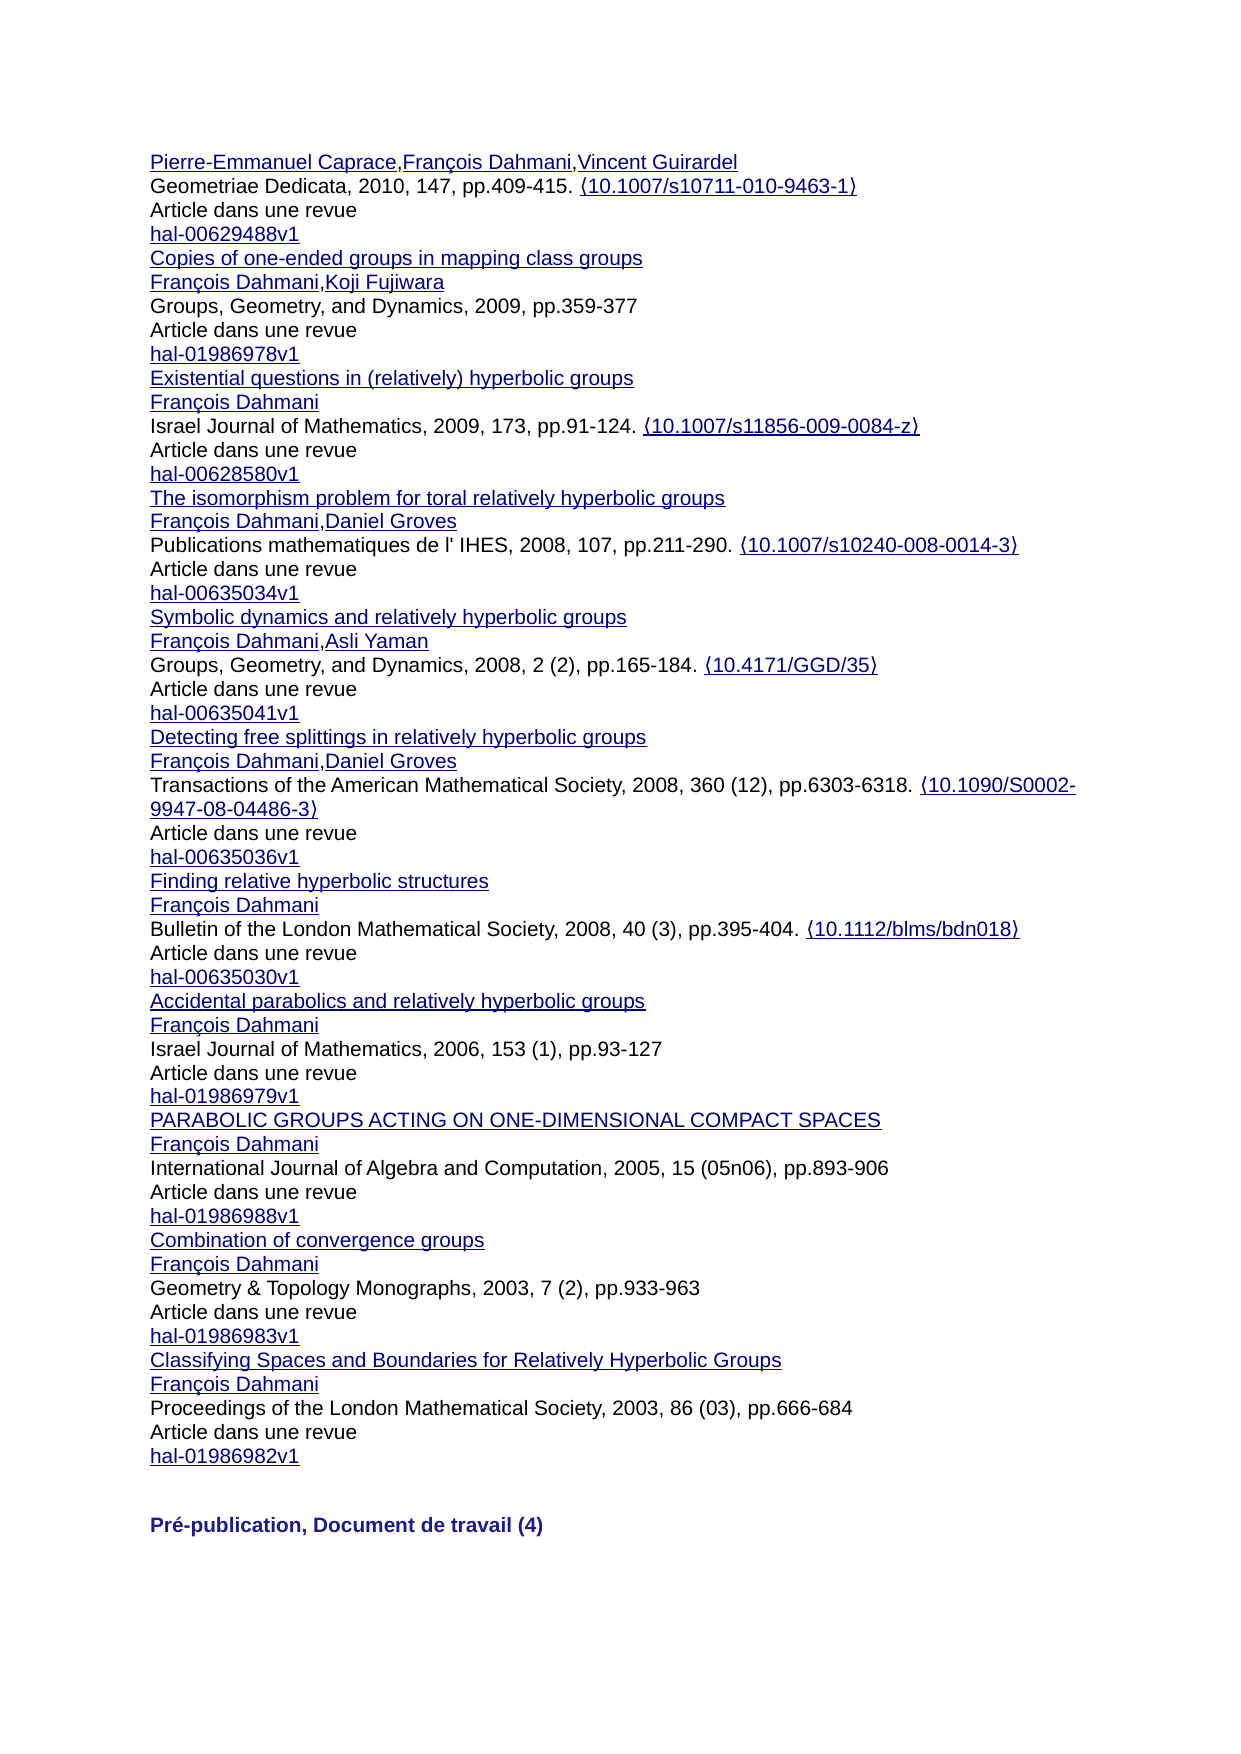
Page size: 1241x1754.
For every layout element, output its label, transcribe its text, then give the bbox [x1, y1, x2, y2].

table_cell Classifying Spaces and Boundaries for Relatively Hyperbolic Groups François Dahmani Proceedings of the London Mathematical Society, 2003, 86 (03), pp.666-684 Article dans une revue hal-01986982v1 [150, 1348, 1090, 1468]
table_cell Pierre-Emmanuel Caprace,François Dahmani,Vincent Guirardel Geometriae Dedicata, 2010, 147, pp.409-415. ⟨10.1007/s10711-010-9463-1⟩ Article dans une revue hal-00629488v1 [150, 150, 1090, 246]
table_cell Symbolic dynamics and relatively hyperbolic groups François Dahmani,Asli Yaman Groups, Geometry, and Dynamics, 2008, 2 (2), pp.165-184. ⟨10.4171/GGD/35⟩ Article dans une revue hal-00635041v1 [150, 605, 1090, 725]
subtitle Pré-publication, Document de travail (4) [150, 1512, 1090, 1536]
table_cell Copies of one-ended groups in mapping class groups François Dahmani,Koji Fujiwara Groups, Geometry, and Dynamics, 2009, pp.359-377 Article dans une revue hal-01986978v1 [150, 246, 1090, 366]
table_cell Combination of convergence groups François Dahmani Geometry & Topology Monographs, 2003, 7 (2), pp.933-963 Article dans une revue hal-01986983v1 [150, 1228, 1090, 1348]
table_cell The isomorphism problem for toral relatively hyperbolic groups François Dahmani,Daniel Groves Publications mathematiques de l' IHES, 2008, 107, pp.211-290. ⟨10.1007/s10240-008-0014-3⟩ Article dans une revue hal-00635034v1 [150, 485, 1090, 605]
table_cell Finding relative hyperbolic structures François Dahmani Bulletin of the London Mathematical Society, 2008, 40 (3), pp.395-404. ⟨10.1112/blms/bdn018⟩ Article dans une revue hal-00635030v1 [150, 869, 1090, 988]
table_cell Existential questions in (relatively) hyperbolic groups François Dahmani Israel Journal of Mathematics, 2009, 173, pp.91-124. ⟨10.1007/s11856-009-0084-z⟩ Article dans une revue hal-00628580v1 [150, 366, 1090, 485]
table_cell Detecting free splittings in relatively hyperbolic groups François Dahmani,Daniel Groves Transactions of the American Mathematical Society, 2008, 360 (12), pp.6303-6318. ⟨10.1090/S0002-9947-08-04486-3⟩ Article dans une revue hal-00635036v1 [150, 725, 1090, 869]
table_cell Accidental parabolics and relatively hyperbolic groups François Dahmani Israel Journal of Mathematics, 2006, 153 (1), pp.93-127 Article dans une revue hal-01986979v1 [150, 989, 1090, 1108]
table_cell PARABOLIC GROUPS ACTING ON ONE-DIMENSIONAL COMPACT SPACES François Dahmani International Journal of Algebra and Computation, 2005, 15 (05n06), pp.893-906 Article dans une revue hal-01986988v1 [150, 1108, 1090, 1228]
